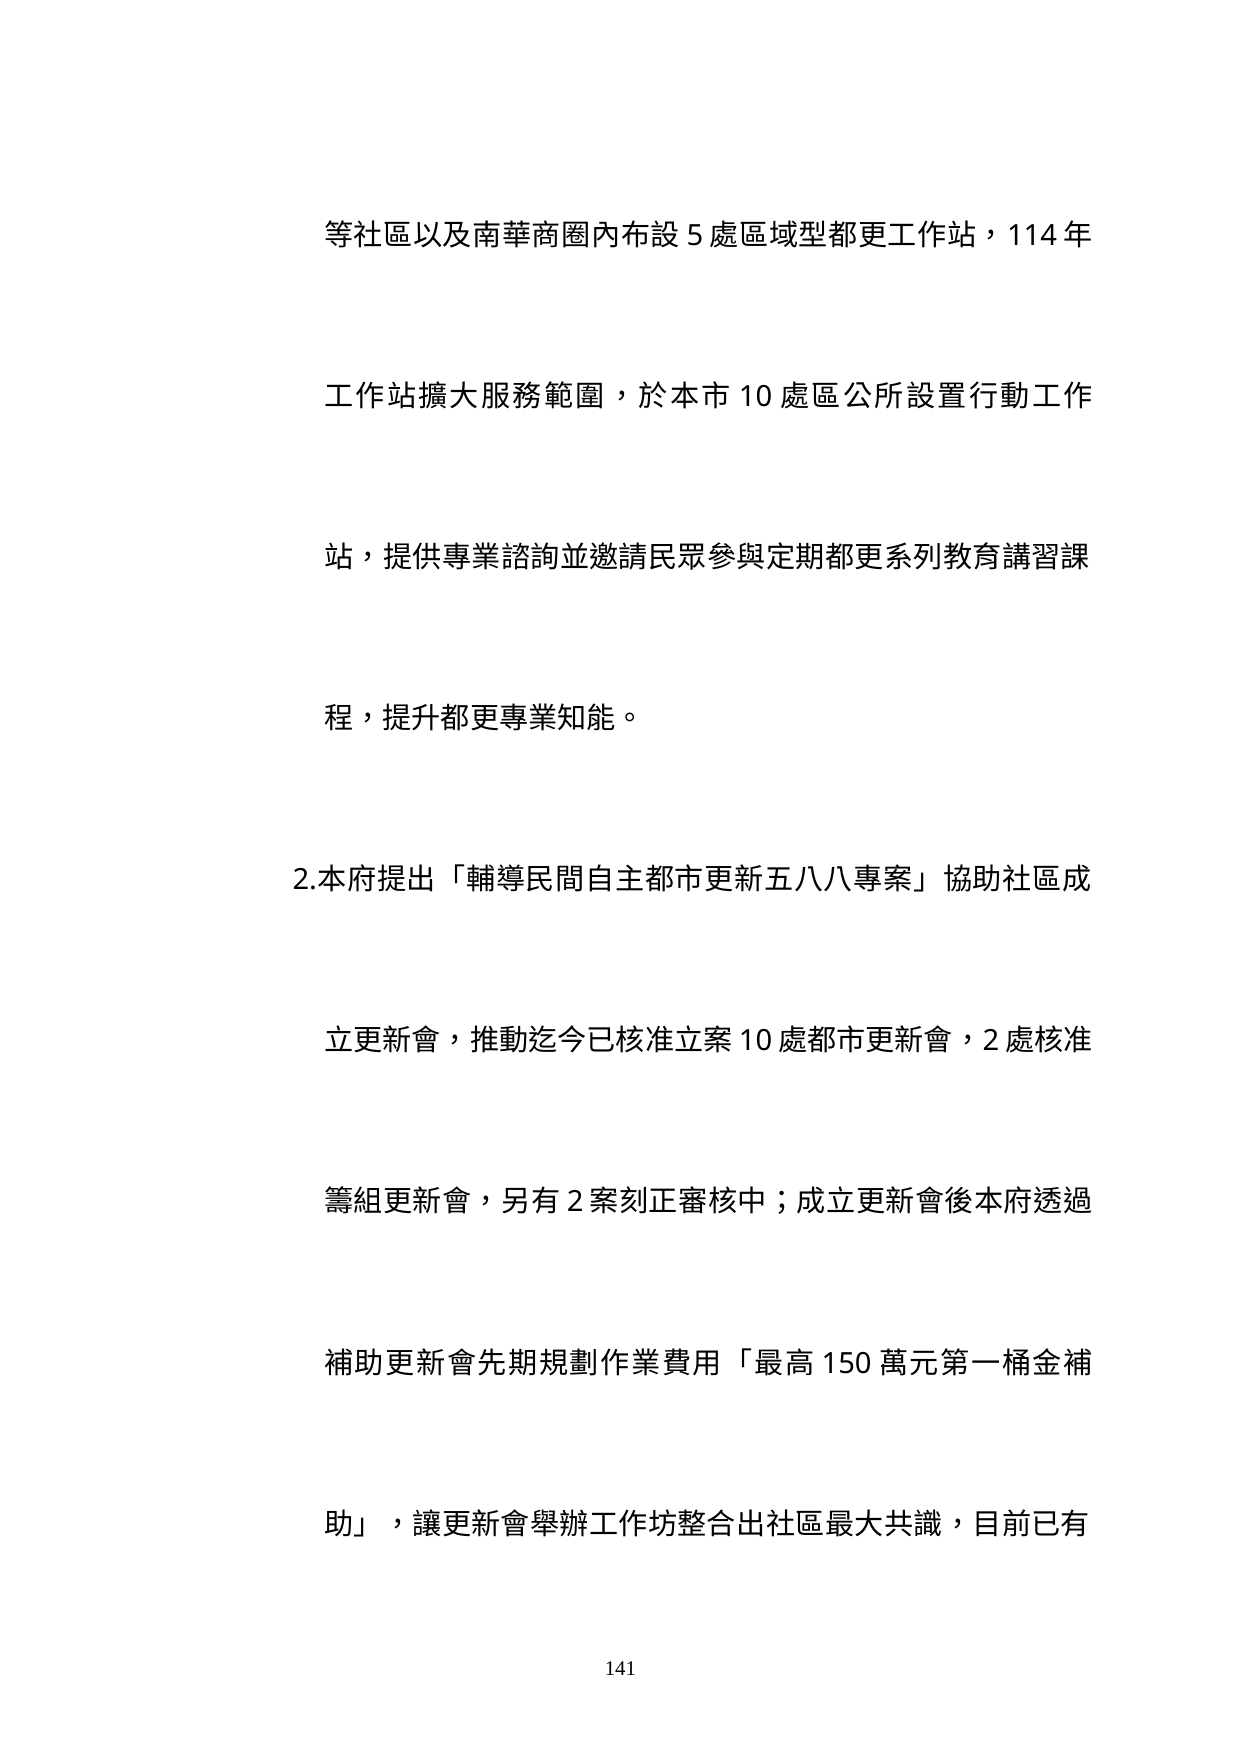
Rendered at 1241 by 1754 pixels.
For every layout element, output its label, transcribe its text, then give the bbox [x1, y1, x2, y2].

text 2.本府提出「輔導民間自主都市更新五八八專案」協助社區成立更新會，推動迄今已核准立案10處都市更新會，2處核准籌組更新會，另有2案刻正審核中；成立更新會後本府透過補助更新會先期規劃作業費用「最高150萬元第一桶金補助」，讓更新會舉辦工作坊整合出社區最大共識，目前已有 [292, 796, 1092, 1602]
text 等社區以及南華商圈內布設5處區域型都更工作站，114年工作站擴大服務範圍，於本市10處區公所設置行動工作站，提供專業諮詢並邀請民眾參與定期都更系列教育講習課程，提升都更專業知能。 [292, 152, 1092, 796]
